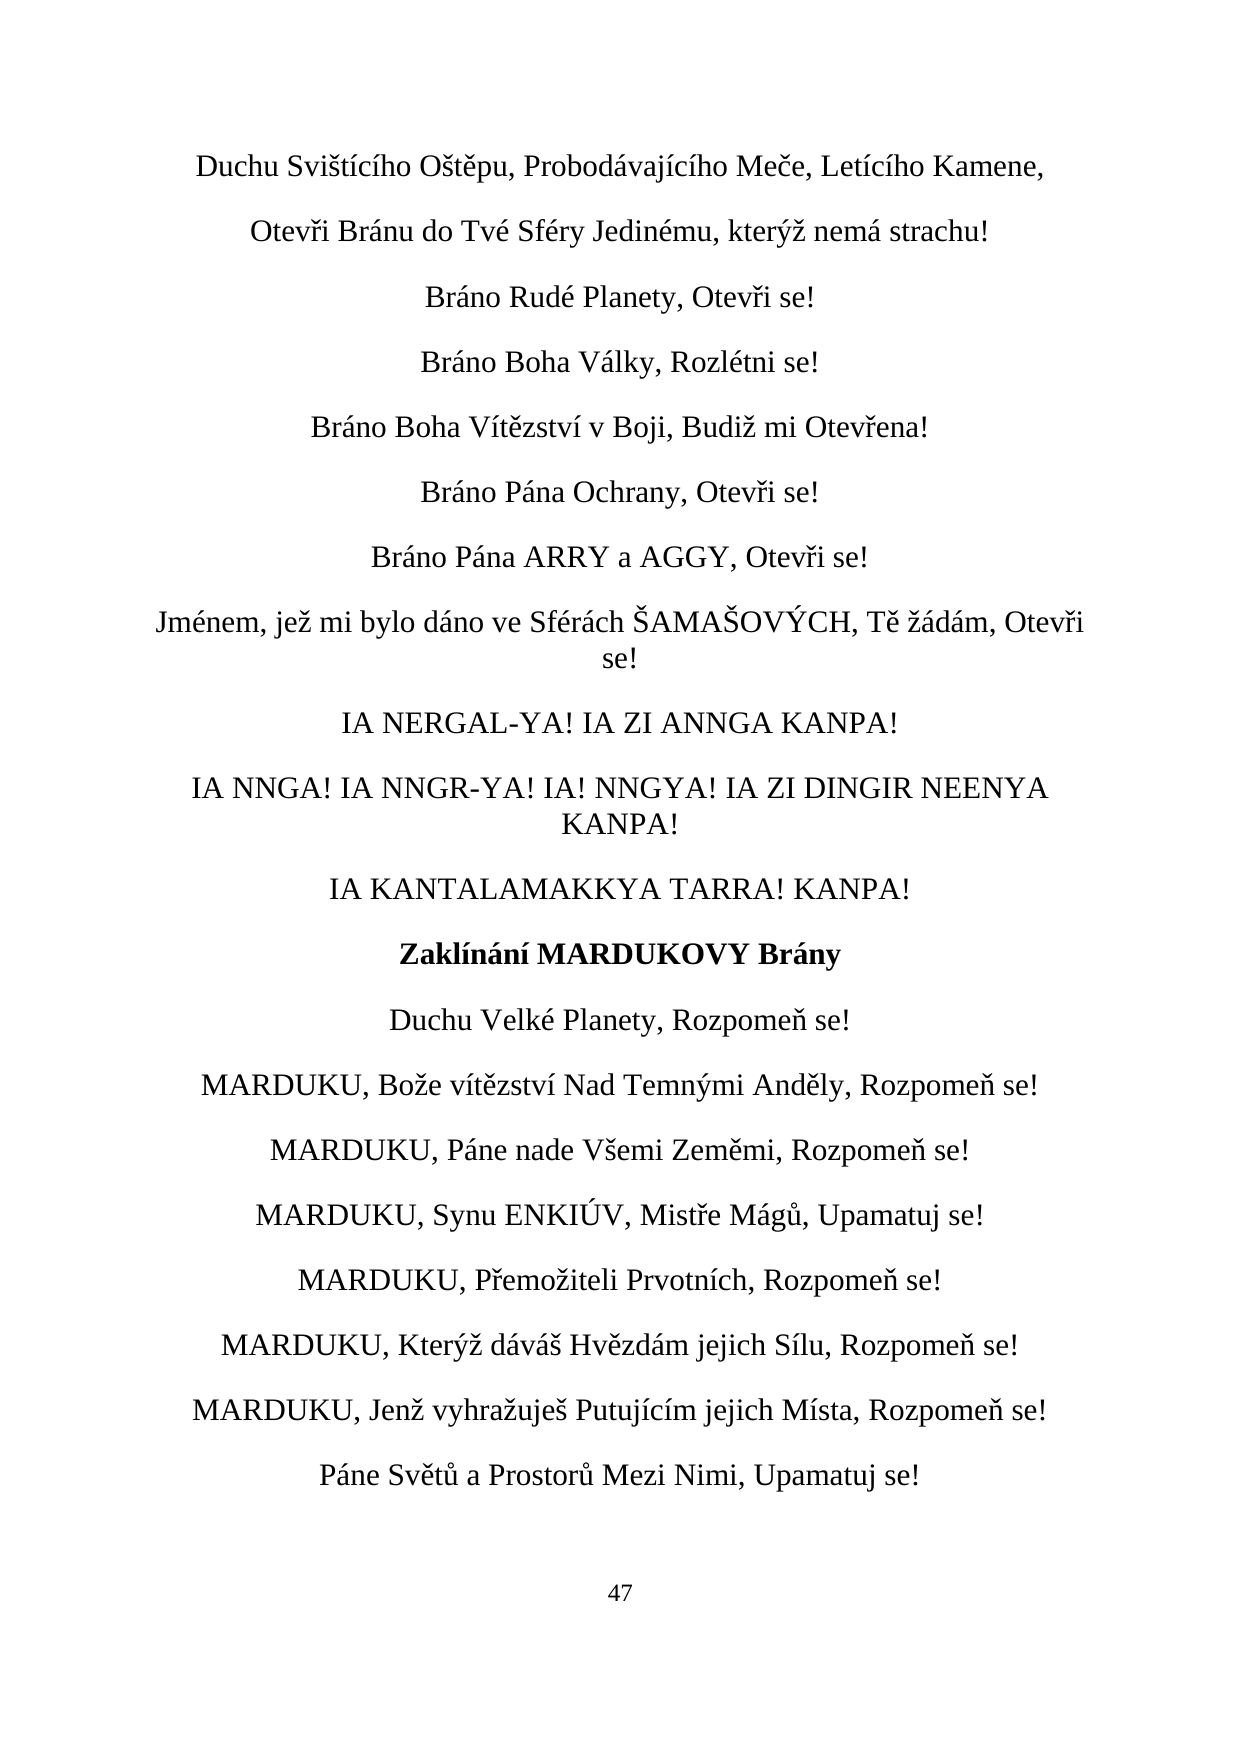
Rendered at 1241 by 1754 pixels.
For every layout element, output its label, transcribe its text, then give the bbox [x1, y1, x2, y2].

text Zaklínání MARDUKOVY Brány [148, 936, 1093, 972]
text Duchu Svištícího Oštěpu, Probodávajícího Meče, Letícího Kamene, [148, 148, 1093, 183]
text MARDUKU, Kterýž dáváš Hvězdám jejich Sílu, Rozpomeň se! [148, 1326, 1093, 1362]
text Páne Světů a Prostorů Mezi Nimi, Upamatuj se! [148, 1456, 1093, 1492]
text MARDUKU, Bože vítězství Nad Temnými Anděly, Rozpomeň se! [148, 1066, 1093, 1102]
text MARDUKU, Synu ENKIÚV, Mistře Mágů, Upamatuj se! [148, 1196, 1093, 1232]
text MARDUKU, Jenž vyhražuješ Putujícím jejich Místa, Rozpomeň se! [148, 1391, 1093, 1427]
text Bráno Pána Ochrany, Otevři se! [148, 473, 1093, 509]
text Duchu Velké Planety, Rozpomeň se! [148, 1001, 1093, 1037]
text MARDUKU, Páne nade Všemi Zeměmi, Rozpomeň se! [148, 1131, 1093, 1167]
text Bráno Rudé Planety, Otevři se! [148, 278, 1093, 314]
text Bráno Boha Války, Rozlétni se! [148, 343, 1093, 379]
text Jménem, jež mi bylo dáno ve Sférách ŠAMAŠOVÝCH, Tě žádám, Otevři se! [148, 603, 1093, 675]
text IA NERGAL-YA! IA ZI ANNGA KANPA! [148, 704, 1093, 740]
text Bráno Boha Vítězství v Boji, Budiž mi Otevřena! [148, 408, 1093, 444]
text IA KANTALAMAKKYA TARRA! KANPA! [148, 871, 1093, 906]
text Bráno Pána ARRY a AGGY, Otevři se! [148, 538, 1093, 574]
text MARDUKU, Přemožiteli Prvotních, Rozpomeň se! [148, 1261, 1093, 1297]
text Otevři Bránu do Tvé Sféry Jedinému, kterýž nemá strachu! [148, 213, 1093, 249]
text IA NNGA! IA NNGR-YA! IA! NNGYA! IA ZI DINGIR NEENYA KANPA! [148, 769, 1093, 841]
